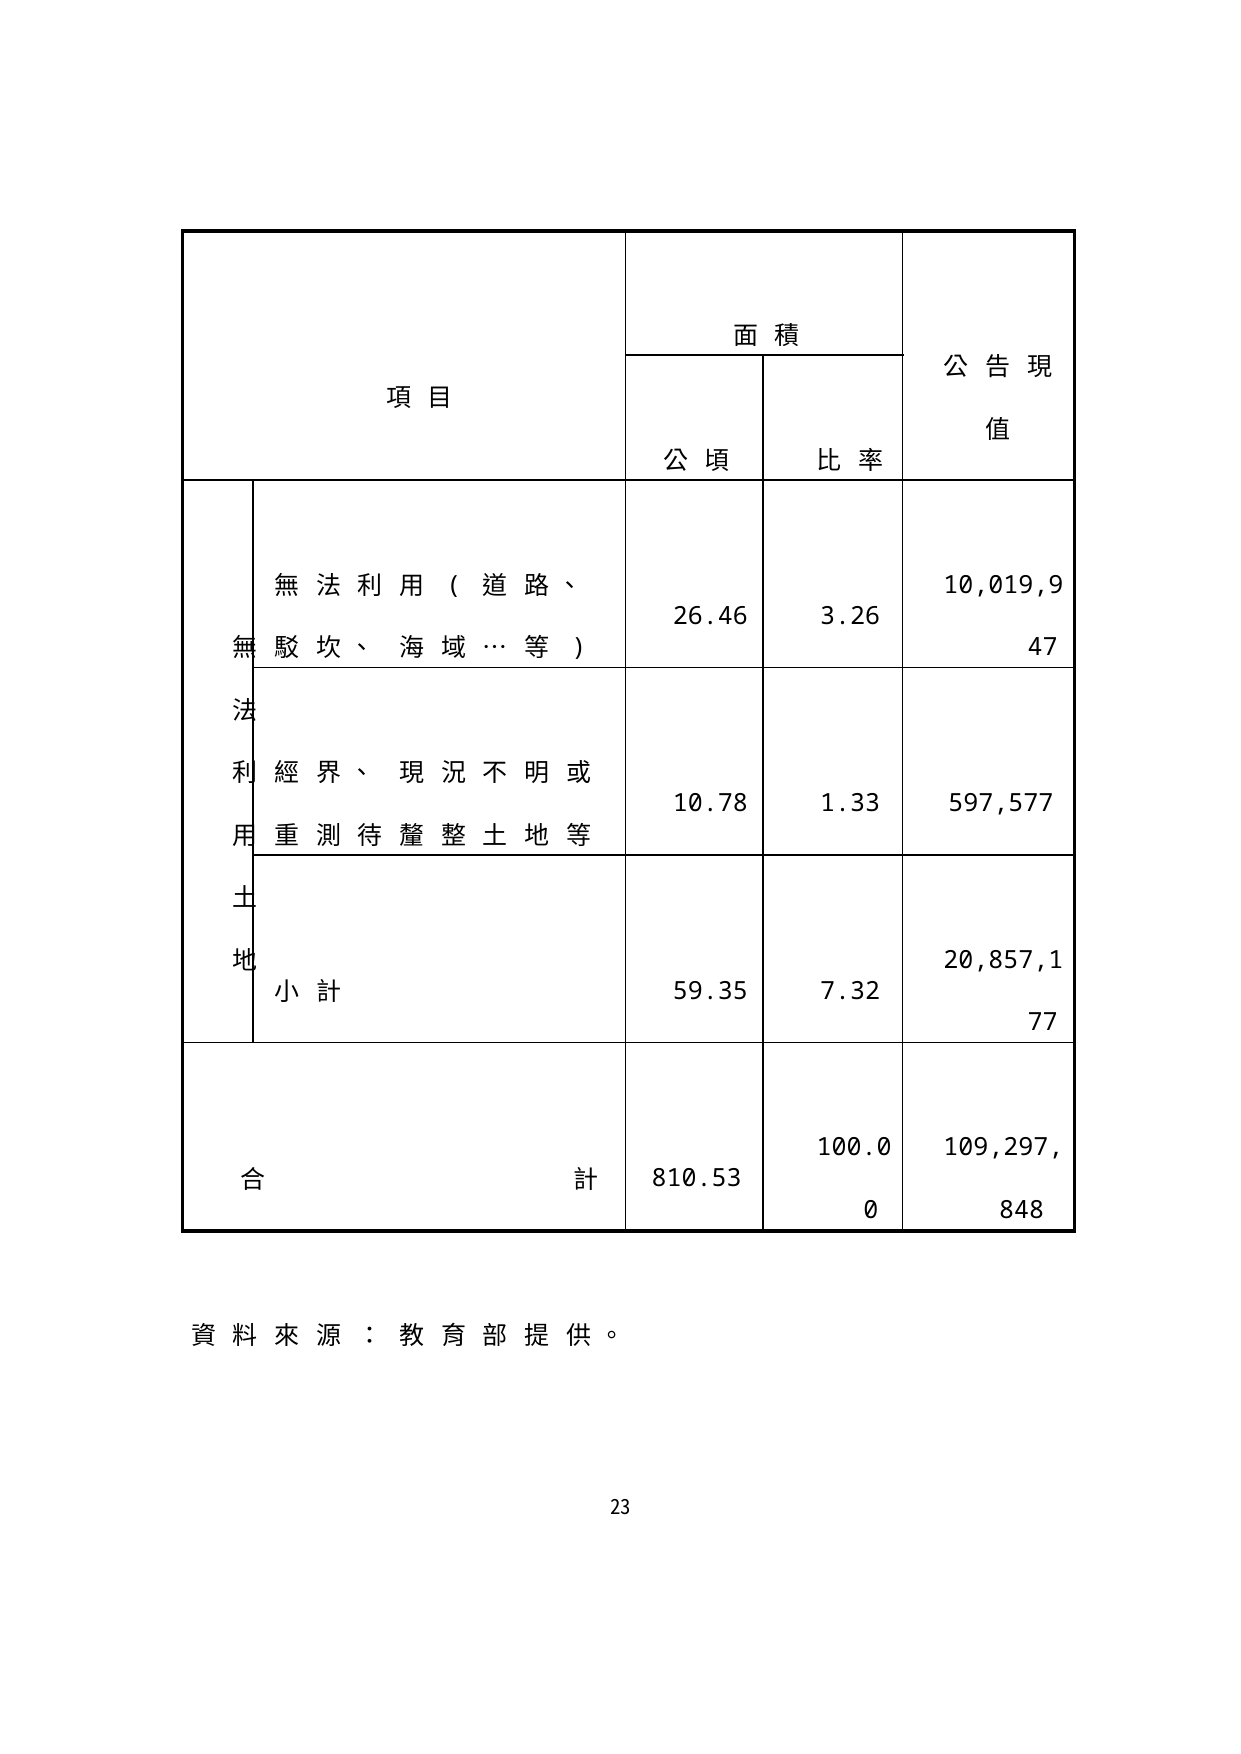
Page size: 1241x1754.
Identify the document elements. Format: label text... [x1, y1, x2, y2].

table_cell 109,297,848 [903, 1043, 1073, 1229]
table_cell 1.33 [764, 668, 902, 854]
table_cell 10.78 [626, 668, 762, 854]
table_header 項目 [184, 233, 625, 479]
table_header 公告現值 [903, 233, 1073, 479]
table_cell 20,857,177 [903, 856, 1073, 1042]
table_cell 合 計 [184, 1043, 625, 1229]
table_cell 無法利用(道路、駁坎、海域…等) [254, 481, 625, 667]
table_cell 26.46 [626, 481, 762, 667]
table_cell 100.00 [764, 1043, 902, 1229]
table_cell 經界、現況不明或重測待釐整土地等 [254, 668, 625, 854]
table_cell 小計 [254, 856, 625, 1042]
table_cell 其餘無法利用土地 [184, 481, 252, 1042]
table_cell 597,577 [903, 668, 1073, 854]
table_cell 10,019,947 [903, 481, 1073, 667]
text 資料來源：教育部提供。 [183, 1292, 1058, 1354]
table_cell 3.26 [764, 481, 902, 667]
table_cell 810.53 [626, 1043, 762, 1229]
table_header 面積 [626, 233, 902, 354]
table_cell 59.35 [626, 856, 762, 1042]
table_cell 公頃 [626, 356, 762, 479]
table_cell 7.32 [764, 856, 902, 1042]
table_cell 比率 [764, 356, 902, 479]
